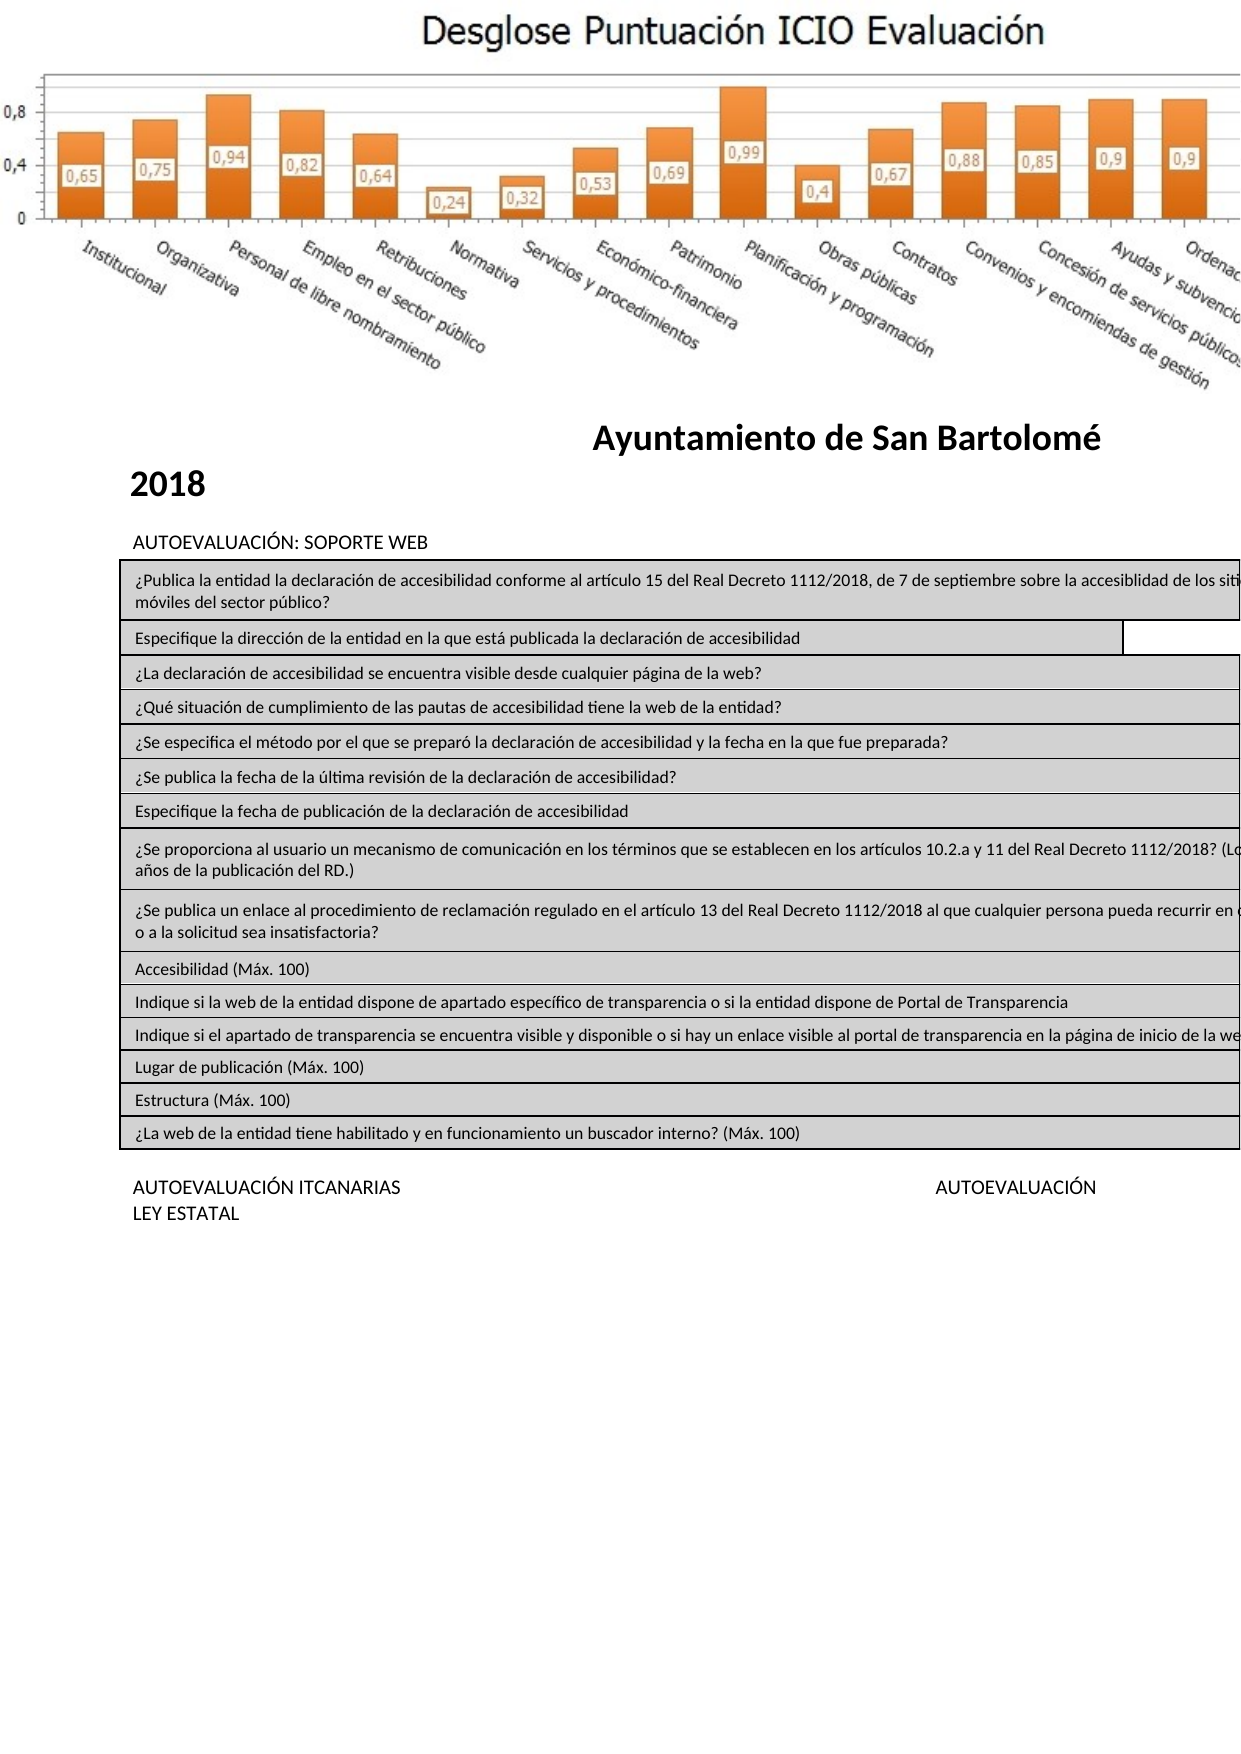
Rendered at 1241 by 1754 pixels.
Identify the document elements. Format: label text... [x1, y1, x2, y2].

text AUTOEVALUACIÓN: SOPORTE WEB [133, 529, 1122, 554]
title Ayuntamiento de San Bartolomé 2018 [129, 414, 1122, 506]
table_cell Accesibilidad (Máx. 100) [121, 952, 1239, 983]
table_cell ¿Se proporciona al usuario un mecanismo de comunicación en los términos que se establecen en los artículos 10.2.a y 11 del Real Decreto 1112/2018? (Los artículos 10.2.b y 12 entran en vigor a los dos años de la publicación del RD.) [121, 829, 1239, 889]
table_cell ¿La declaración de accesibilidad se encuentra visible desde cualquier página de la web? [121, 656, 1239, 688]
table_cell Especifique la dirección de la entidad en la que está publicada la declaración de accesibilidad [121, 621, 1122, 654]
table_cell ¿Se publica la fecha de la última revisión de la declaración de accesibilidad? [121, 759, 1239, 792]
table_cell ¿La web de la entidad tiene habilitado y en funcionamiento un buscador interno? (Máx. 100) [121, 1117, 1239, 1148]
picture [0, 0, 1241, 394]
table_cell Estructura (Máx. 100) [121, 1084, 1239, 1115]
table_cell Especifique la fecha de publicación de la declaración de accesibilidad [121, 794, 1239, 827]
table_cell ¿Se publica un enlace al procedimiento de reclamación regulado en el artículo 13 del Real Decreto 1112/2018 al que cualquier persona pueda recurrir en caso de que la respuesta a la comunicación o a la solicitud sea insatisfactoria? [121, 890, 1239, 951]
table_cell Indique si el apartado de transparencia se encuentra visible y disponible o si hay un enlace visible al portal de transparencia en la página de inicio de la web de la entidad [121, 1018, 1239, 1049]
table_cell Lugar de publicación (Máx. 100) [121, 1051, 1239, 1082]
table_header ¿Publica la entidad la declaración de accesibilidad conforme al artículo 15 del Real Decreto 1112/2018, de 7 de septiembre sobre la accesiblidad de los sitios web y aplicaciones para dispositivos móviles del sector público? [121, 561, 1239, 619]
table_cell [1124, 621, 1240, 654]
table_cell Indique si la web de la entidad dispone de apartado específico de transparencia o si la entidad dispone de Portal de Transparencia [121, 985, 1239, 1016]
table_cell ¿Se especifica el método por el que se preparó la declaración de accesibilidad y la fecha en la que fue preparada? [121, 725, 1239, 758]
table_cell ¿Qué situación de cumplimiento de las pautas de accesibilidad tiene la web de la entidad? [121, 690, 1239, 723]
text AUTOEVALUACIÓN ITCANARIAS AUTOEVALUACIÓN LEY ESTATAL [133, 1174, 1122, 1225]
